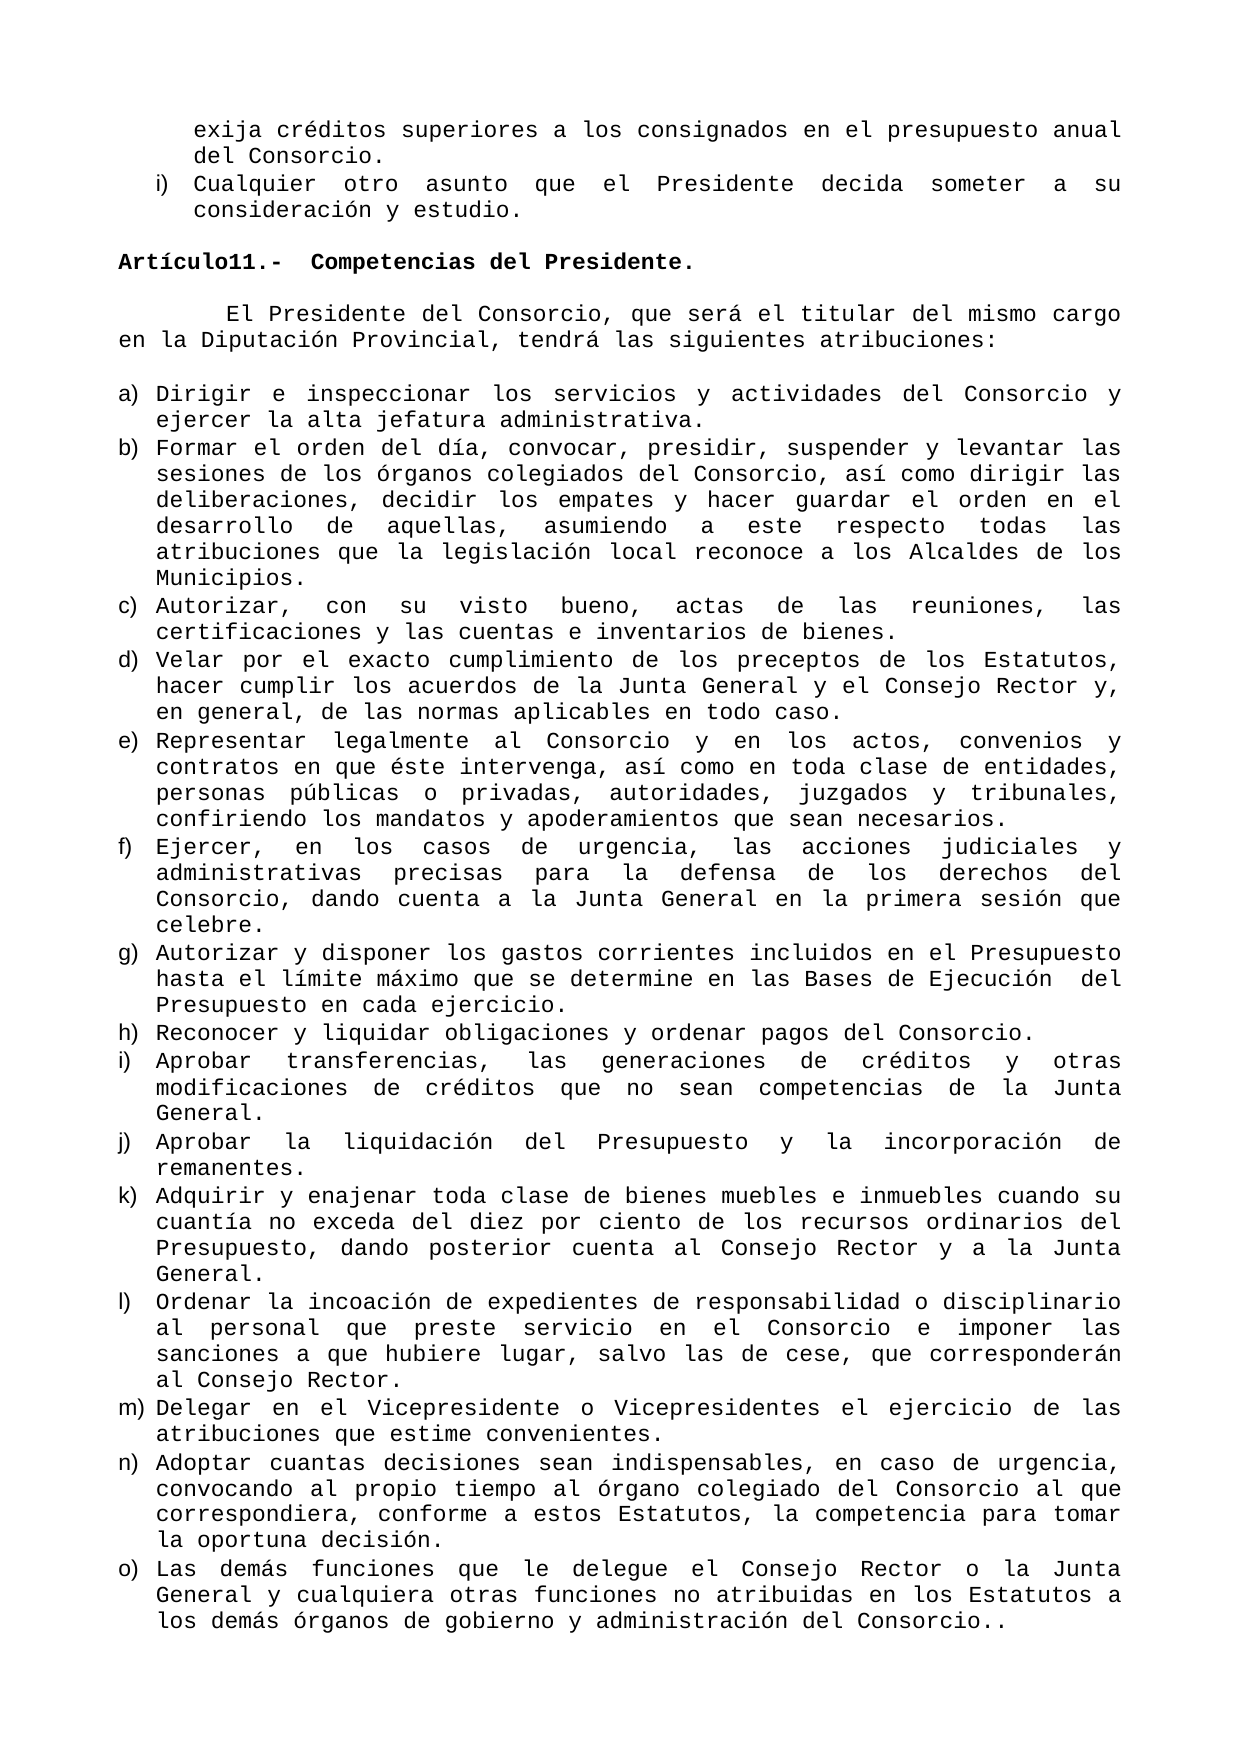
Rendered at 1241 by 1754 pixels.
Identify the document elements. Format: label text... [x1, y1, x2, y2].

list Delegar en el Vicepresidente o Vicepresidentes el ejercicio de las atribuciones que estime convenientes. [118, 1394, 1122, 1448]
list Ordenar la incoación de expedientes de responsabilidad o disciplinario al personal que preste servicio en el Consorcio e imponer las sanciones a que hubiere lugar, salvo las de cese, que corresponderán al Consejo Rector. [118, 1288, 1122, 1394]
list Autorizar, con su visto bueno, actas de las reuniones, las certificaciones y las cuentas e inventarios de bienes. [118, 592, 1122, 646]
list exija créditos superiores a los consignados en el presupuesto anual del Consorcio. [156, 118, 1122, 170]
list Reconocer y liquidar obligaciones y ordenar pagos del Consorcio. [118, 1019, 1122, 1047]
list Cualquier otro asunto que el Presidente decida someter a su consideración y estudio. [156, 170, 1122, 224]
list Dirigir e inspeccionar los servicios y actividades del Consorcio y ejercer la alta jefatura administrativa. [118, 380, 1122, 434]
list Ejercer, en los casos de urgencia, las acciones judiciales y administrativas precisas para la defensa de los derechos del Consorcio, dando cuenta a la Junta General en la primera sesión que celebre. [118, 833, 1122, 939]
list Autorizar y disponer los gastos corrientes incluidos en el Presupuesto hasta el límite máximo que se determine en las Bases de Ejecución del Presupuesto en cada ejercicio. [118, 939, 1122, 1019]
list Representar legalmente al Consorcio y en los actos, convenios y contratos en que éste intervenga, así como en toda clase de entidades, personas públicas o privadas, autoridades, juzgados y tribunales, confiriendo los mandatos y apoderamientos que sean necesarios. [118, 727, 1122, 833]
list Aprobar transferencias, las generaciones de créditos y otras modificaciones de créditos que no sean competencias de la Junta General. [118, 1047, 1122, 1128]
list Aprobar la liquidación del Presupuesto y la incorporación de remanentes. [118, 1128, 1122, 1182]
text Artículo11.- Competencias del Presidente. [118, 250, 1122, 276]
list Formar el orden del día, convocar, presidir, suspender y levantar las sesiones de los órganos colegiados del Consorcio, así como dirigir las deliberaciones, decidir los empates y hacer guardar el orden en el desarrollo de aquellas, asumiendo a este respecto todas las atribuciones que la legislación local reconoce a los Alcaldes de los Municipios. [118, 434, 1122, 592]
list Adoptar cuantas decisiones sean indispensables, en caso de urgencia, convocando al propio tiempo al órgano colegiado del Consorcio al que correspondiera, conforme a estos Estatutos, la competencia para tomar la oportuna decisión. [118, 1448, 1122, 1555]
list Velar por el exacto cumplimiento de los preceptos de los Estatutos, hacer cumplir los acuerdos de la Junta General y el Consejo Rector y, en general, de las normas aplicables en todo caso. [118, 646, 1122, 727]
list Las demás funciones que le delegue el Consejo Rector o la Junta General y cualquiera otras funciones no atribuidas en los Estatutos a los demás órganos de gobierno y administración del Consorcio.. [118, 1555, 1122, 1635]
list Adquirir y enajenar toda clase de bienes muebles e inmuebles cuando su cuantía no exceda del diez por ciento de los recursos ordinarios del Presupuesto, dando posterior cuenta al Consejo Rector y a la Junta General. [118, 1182, 1122, 1288]
text El Presidente del Consorcio, que será el titular del mismo cargo en la Diputación Provincial, tendrá las siguientes atribuciones: [118, 302, 1122, 354]
